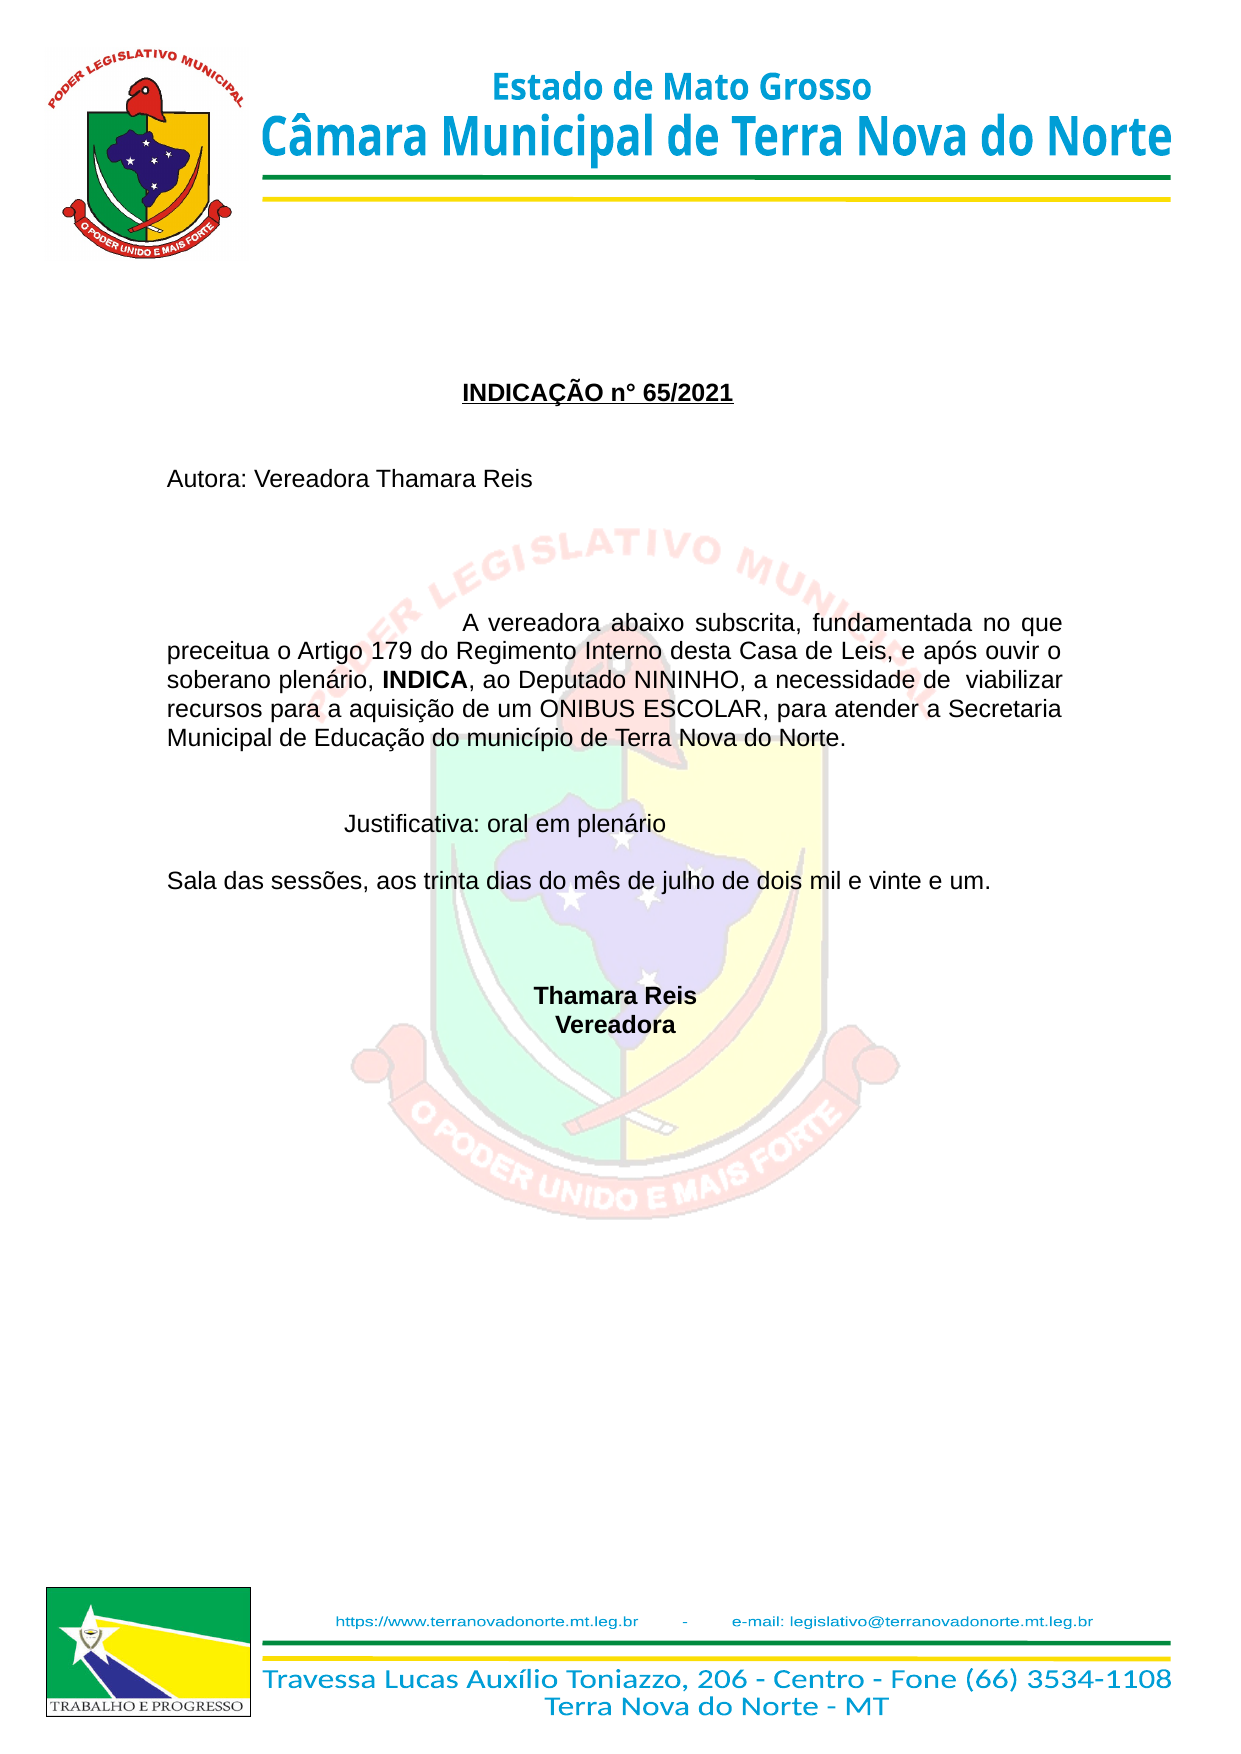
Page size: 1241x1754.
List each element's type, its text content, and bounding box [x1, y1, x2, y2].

text INDICAÇÃO n° 65/2021 [167, 378, 1064, 406]
text Justificativa: oral em plenário [956, 809, 1064, 838]
picture [44, 47, 249, 261]
text Vereadora [167, 1010, 292, 1039]
text Thamara Reis [167, 981, 292, 1010]
text A vereadora abaixo subscrita, fundamentada no que preceitua o Artigo 179 do Regimento Interno desta Casa de Leis, e após ouvir o soberano plenário, INDICA, ao Deputado NININHO, a necessidade de viabilizar recursos para a aquisição de um ONIBUS ESCOLAR, para atender a Secretaria Municipal de Educação do município de Terra Nova do Norte. [167, 608, 292, 751]
text Autora: Vereadora Thamara Reis [167, 464, 1064, 493]
text A vereadora abaixo subscrita, fundamentada no que preceitua o Artigo 179 do Regimento Interno desta Casa de Leis, e após ouvir o soberano plenário, INDICA, ao Deputado NININHO, a necessidade de viabilizar recursos para a aquisição de um ONIBUS ESCOLAR, para atender a Secretaria Municipal de Educação do município de Terra Nova do Norte. [956, 608, 1064, 751]
text Vereadora [956, 1010, 1064, 1039]
text Thamara Reis [956, 981, 1064, 1010]
text Sala das sessões, aos trinta dias do mês de julho de dois mil e vinte e um. [956, 866, 1064, 895]
text Sala das sessões, aos trinta dias do mês de julho de dois mil e vinte e um. [167, 866, 292, 895]
picture [47, 1588, 250, 1716]
text Justificativa: oral em plenário [167, 809, 292, 838]
